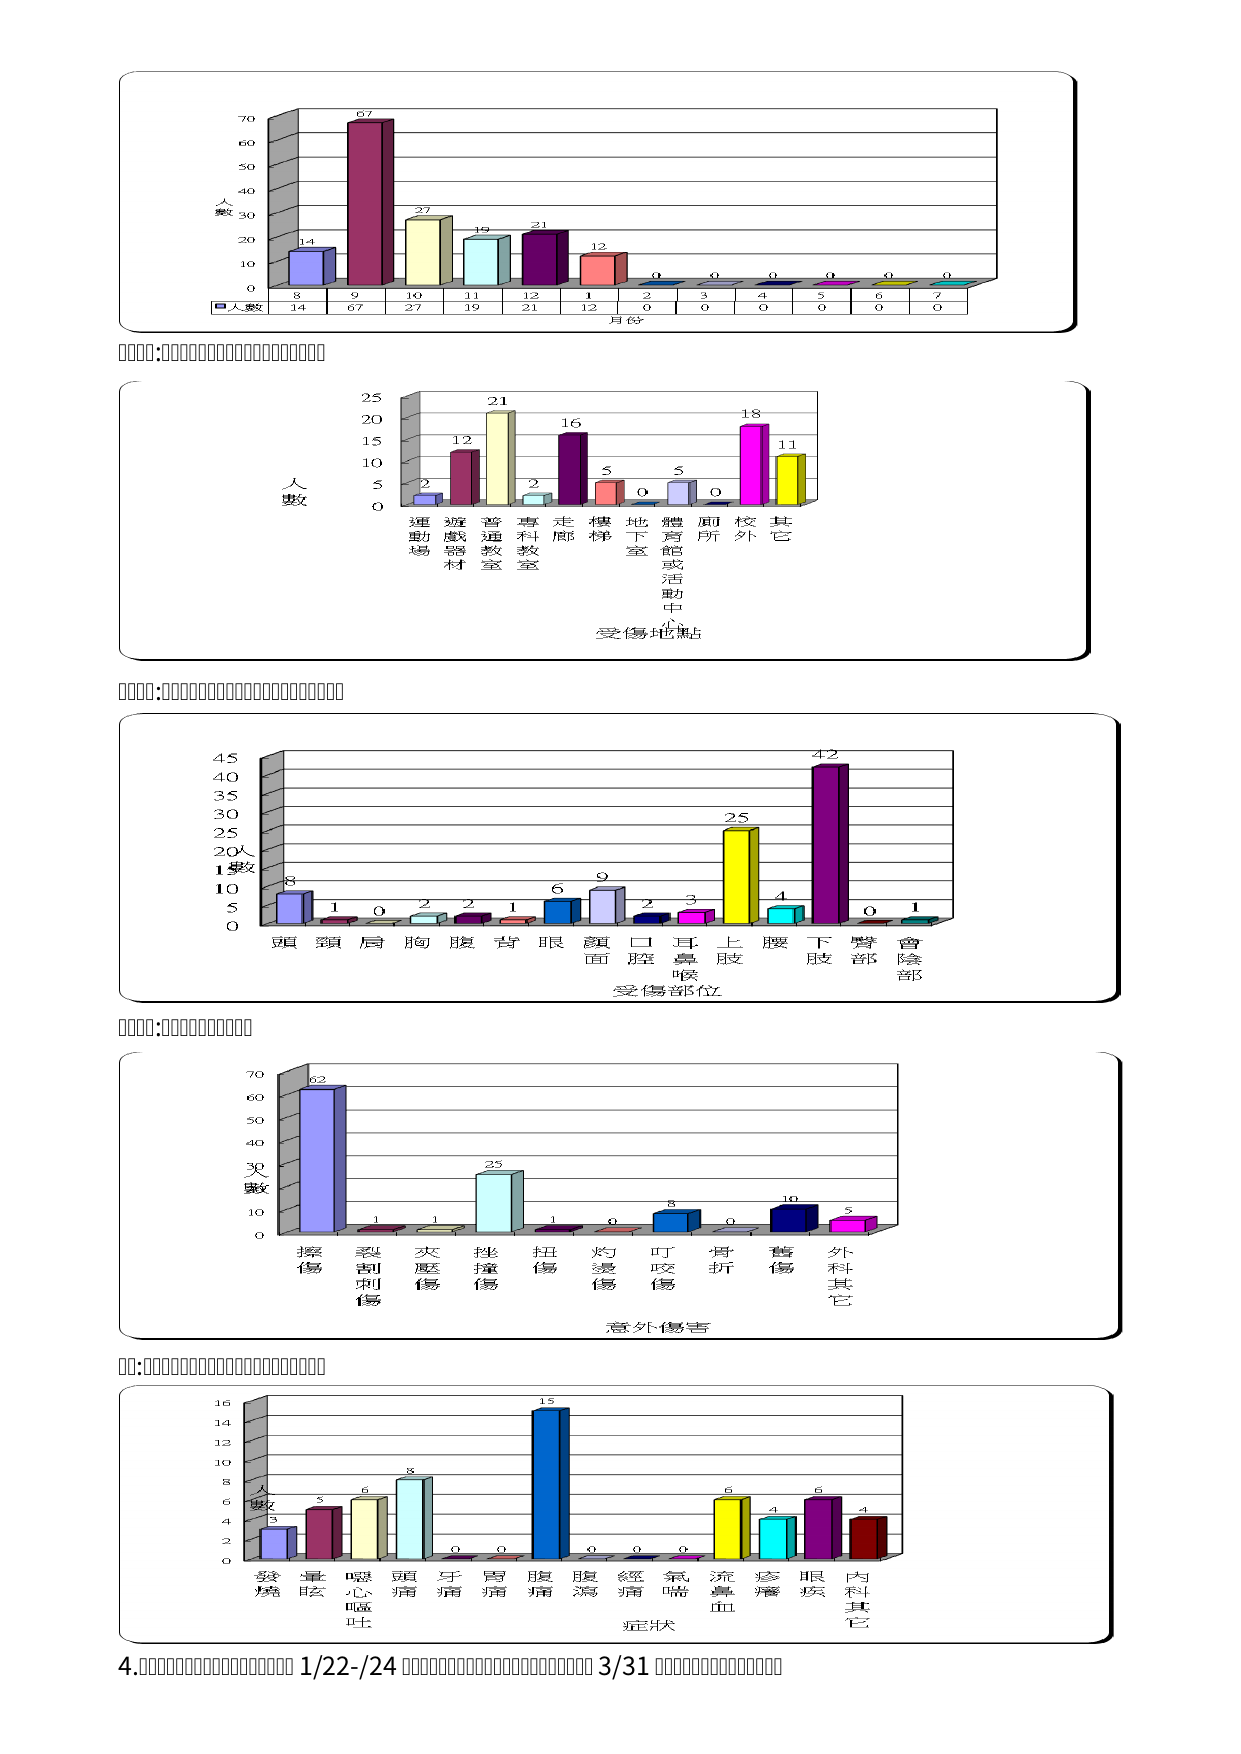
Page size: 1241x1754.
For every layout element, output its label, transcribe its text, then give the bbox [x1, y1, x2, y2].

text 受傷部位:上、下肢、頭部以上佔最多，其次頭、顏面。 [118, 671, 1122, 708]
picture [118, 381, 1091, 661]
text 症狀:以腹痛佔最多，其次頭痛、眼疾、流鼻血等。 [118, 1346, 1122, 1383]
picture [118, 1052, 1123, 1340]
text 受傷地點:以教室、校外、走廊、遊戲器材佔最多。 [118, 333, 1122, 371]
picture [118, 1385, 1114, 1644]
picture [118, 713, 1121, 1003]
text 傷害種類:擦傷、挫撞傷佔最多。 [118, 1008, 1122, 1046]
text 4.『我要促進健康手冊』，上學期摸彩劵1/22-/24日兌換，下學期發新手冊，兌換摸彩劵將統計至3/31日並開始兌換，但活動仍持續。 [118, 1646, 1122, 1683]
picture [118, 71, 1078, 333]
